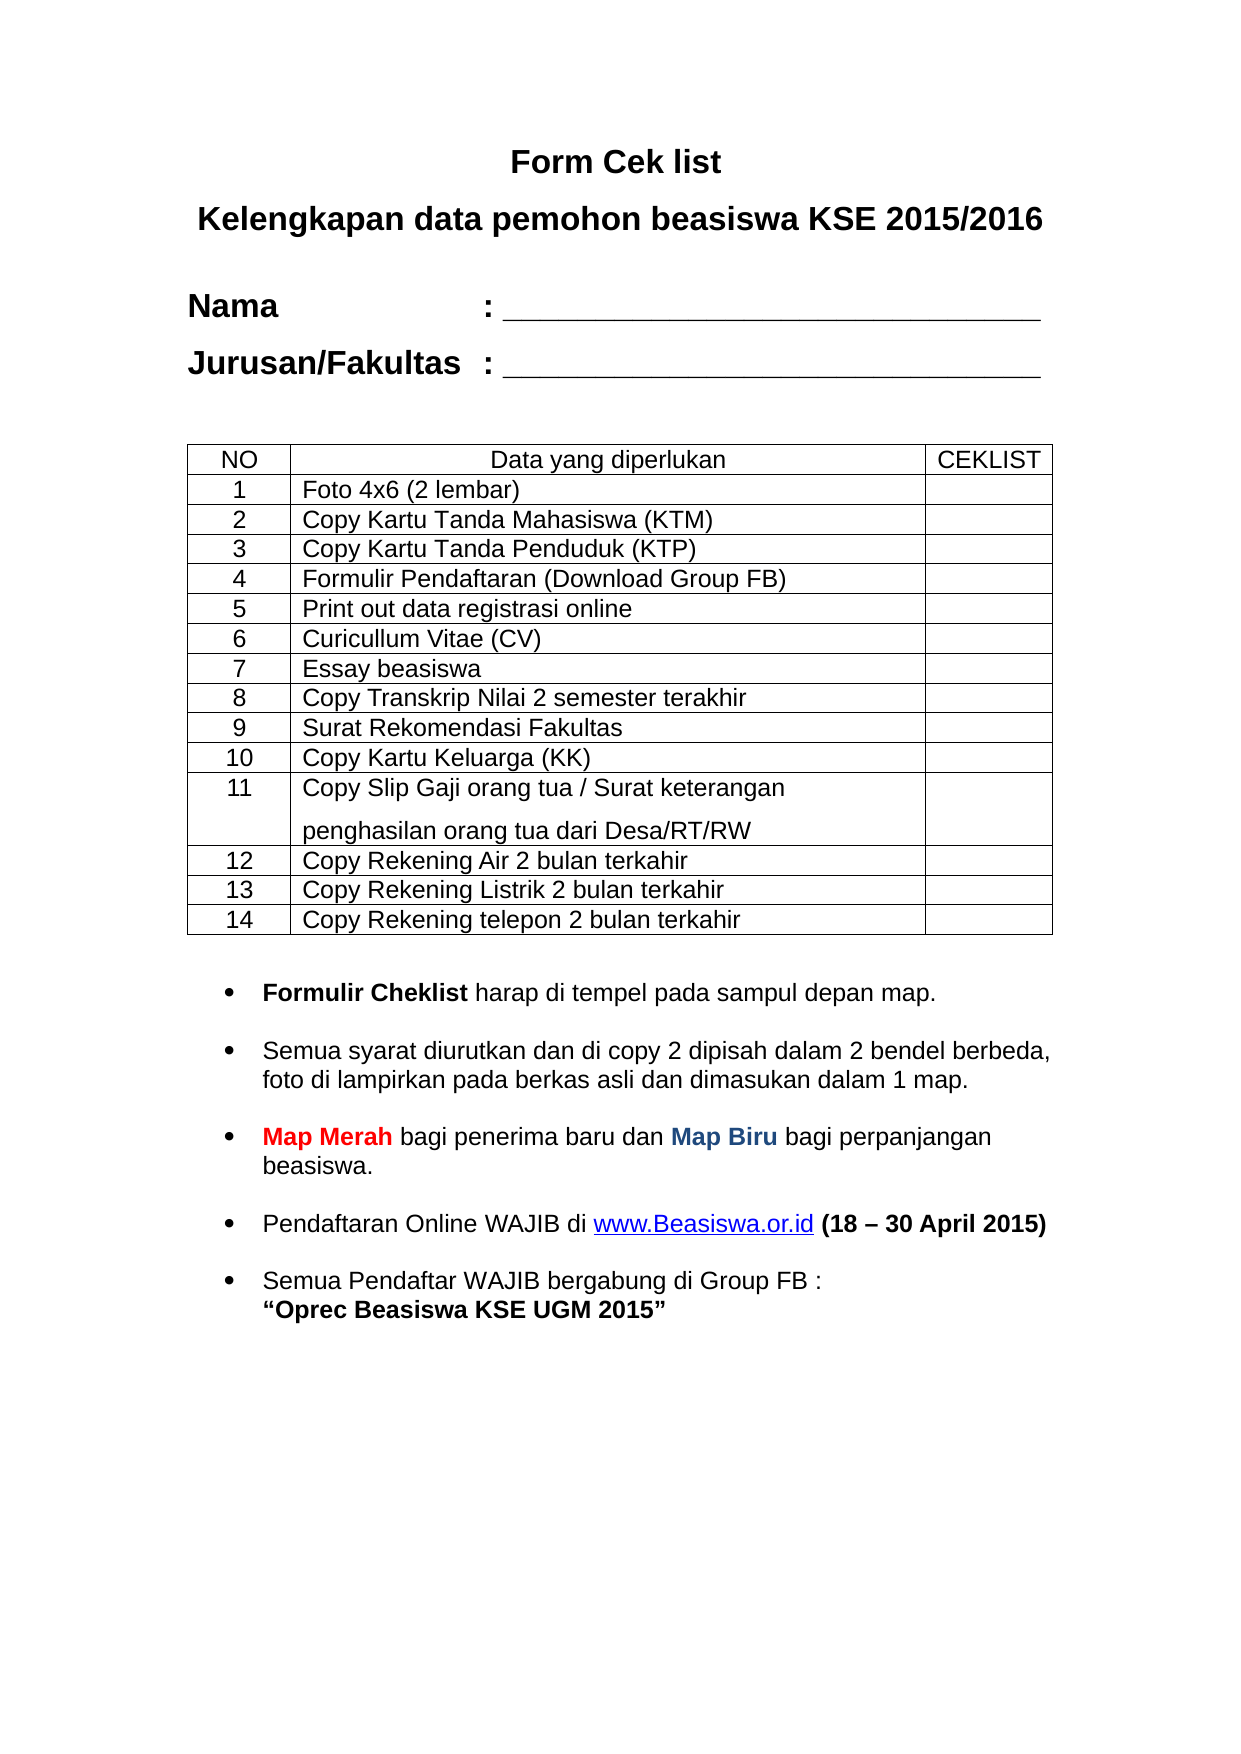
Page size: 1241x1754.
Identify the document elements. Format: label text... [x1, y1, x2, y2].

table_cell [926, 743, 1052, 772]
table_cell [926, 654, 1052, 682]
table_cell 12 [188, 846, 290, 874]
table_header Data yang diperlukan [291, 445, 925, 474]
table_cell Copy Slip Gaji orang tua / Surat keterangan penghasilan orang tua dari Desa/RT/RW [291, 773, 925, 845]
table_cell [926, 846, 1052, 874]
list Pendaftaran Online WAJIB di www.Beasiswa.or.id (18 – 30 April 2015) [225, 1208, 1053, 1237]
table_cell 14 [188, 905, 290, 934]
table_cell Surat Rekomendasi Fakultas [291, 713, 925, 742]
table_header NO [188, 445, 290, 474]
table_cell Essay beasiswa [291, 654, 925, 682]
table_header CEKLIST [926, 445, 1052, 474]
table_cell Foto 4x6 (2 lembar) [291, 475, 925, 504]
list Semua syarat diurutkan dan di copy 2 dipisah dalam 2 bendel berbeda, foto di lampirkan pada berkas asli dan dimasukan dalam 1 map. [225, 1036, 1053, 1093]
table_cell [926, 624, 1052, 653]
table_cell [926, 684, 1052, 712]
table_cell [926, 876, 1052, 904]
table_cell 10 [188, 743, 290, 772]
table_cell [926, 594, 1052, 623]
table_cell [926, 905, 1052, 934]
text Jurusan/Fakultas : _____________________________ [187, 343, 1053, 382]
table_cell 6 [188, 624, 290, 653]
table_cell [926, 505, 1052, 533]
table_cell Copy Kartu Tanda Penduduk (KTP) [291, 535, 925, 563]
table_cell 7 [188, 654, 290, 682]
table_cell Copy Kartu Keluarga (KK) [291, 743, 925, 772]
table_cell Copy Rekening Listrik 2 bulan terkahir [291, 876, 925, 904]
table_cell [926, 564, 1052, 593]
table_cell 5 [188, 594, 290, 623]
table_cell 2 [188, 505, 290, 533]
table_cell Formulir Pendaftaran (Download Group FB) [291, 564, 925, 593]
table_cell Copy Transkrip Nilai 2 semester terakhir [291, 684, 925, 712]
list Formulir Cheklist harap di tempel pada sampul depan map. [225, 978, 1053, 1007]
list Semua Pendaftar WAJIB bergabung di Group FB : “Oprec Beasiswa KSE UGM 2015” [225, 1266, 1053, 1324]
table_cell Curicullum Vitae (CV) [291, 624, 925, 653]
table_cell 11 [188, 773, 290, 845]
table_cell Print out data registrasi online [291, 594, 925, 623]
table_cell [926, 475, 1052, 504]
table_cell 9 [188, 713, 290, 742]
table_cell [926, 773, 1052, 845]
table_cell [926, 535, 1052, 563]
list Map Merah bagi penerima baru dan Map Biru bagi perpanjangan beasiswa. [225, 1122, 1053, 1180]
table_cell [926, 713, 1052, 742]
table_cell 3 [188, 535, 290, 563]
table_cell 4 [188, 564, 290, 593]
table_cell Copy Rekening Air 2 bulan terkahir [291, 846, 925, 874]
text Form Cek list Kelengkapan data pemohon beasiswa KSE 2015/2016 [187, 142, 1053, 238]
table_cell 8 [188, 684, 290, 712]
text Nama : _____________________________ [187, 286, 1053, 324]
table_cell 13 [188, 876, 290, 904]
table_cell 1 [188, 475, 290, 504]
table_cell Copy Rekening telepon 2 bulan terkahir [291, 905, 925, 934]
table_cell Copy Kartu Tanda Mahasiswa (KTM) [291, 505, 925, 533]
